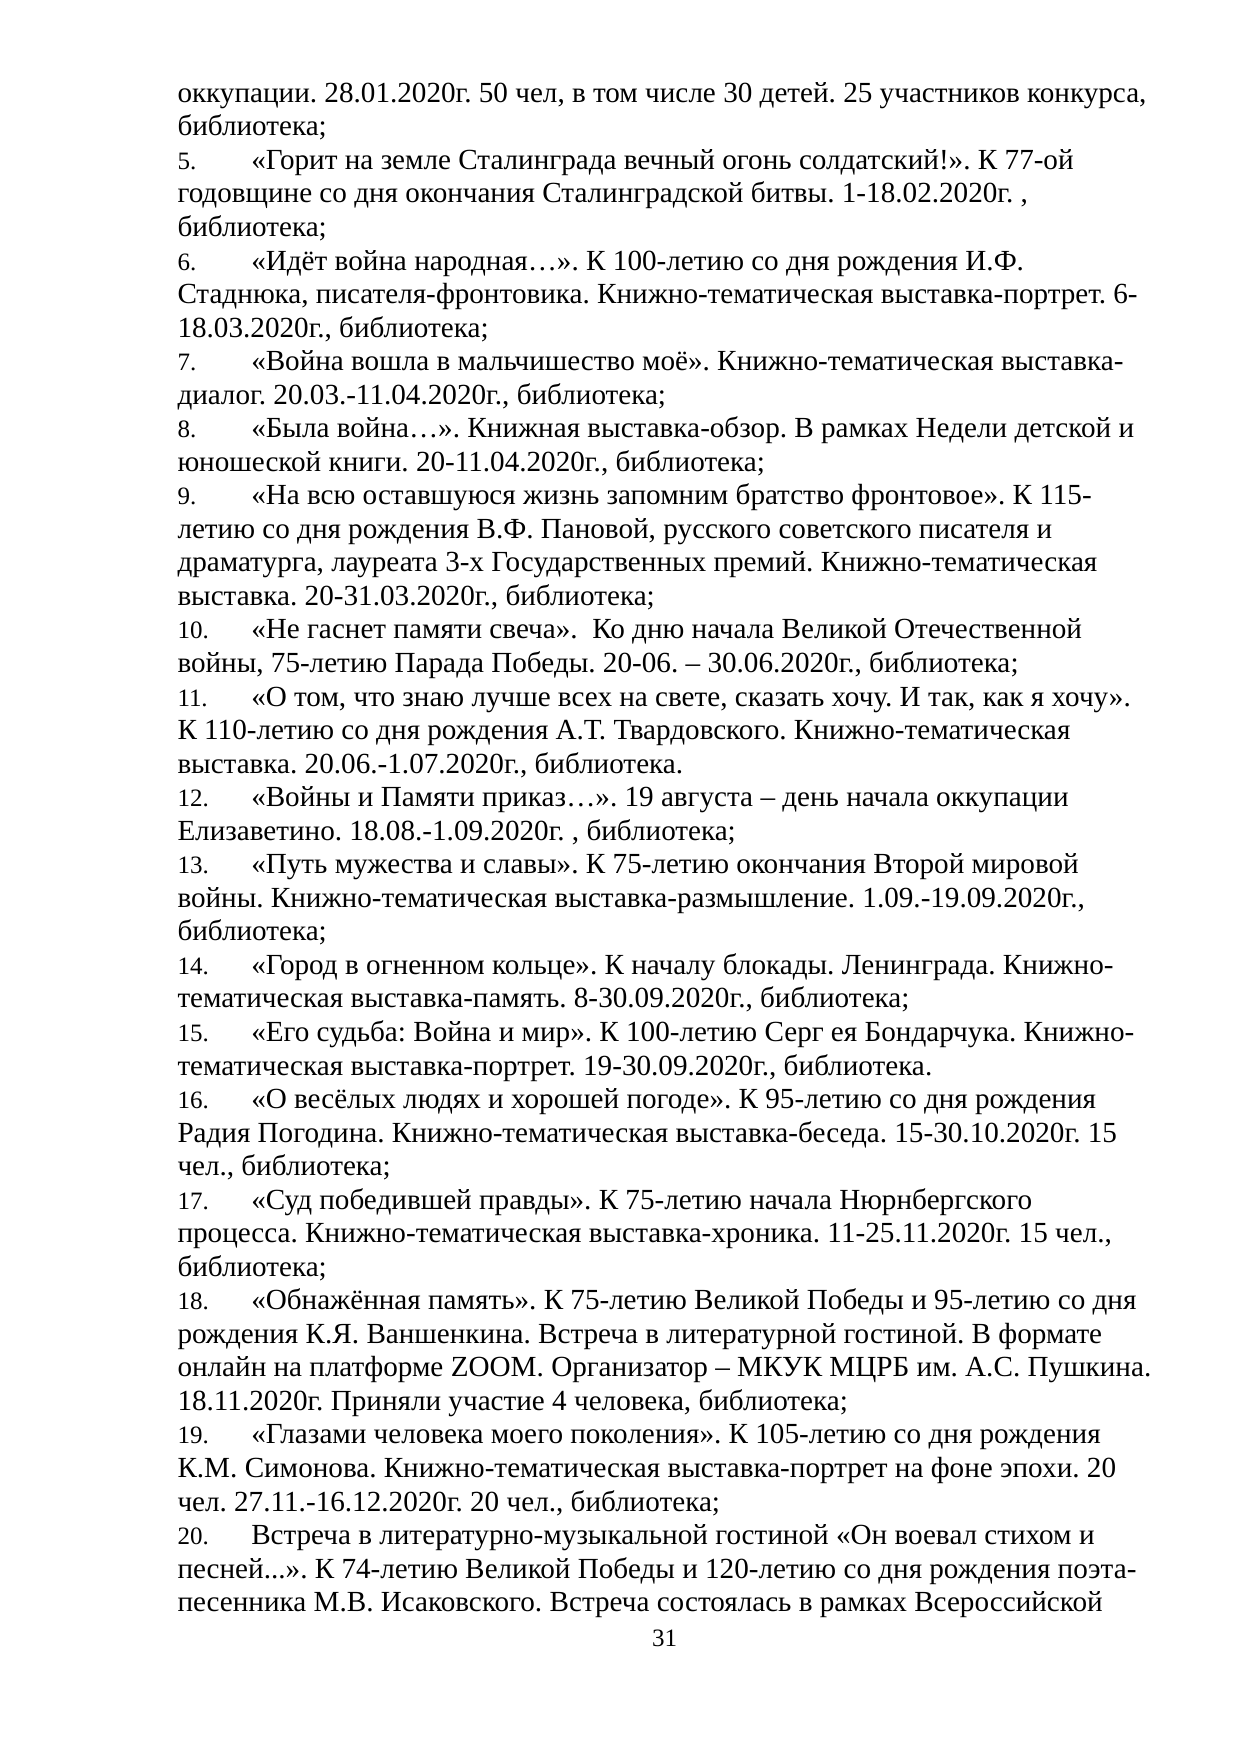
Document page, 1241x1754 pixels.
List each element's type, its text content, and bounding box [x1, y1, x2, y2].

list «Суд победившей правды». К 75-летию начала Нюрнбергского процесса. Книжно-тематическая выставка-хроника. 11-25.11.2020г. 15 чел., библиотека; [177, 1182, 1152, 1282]
list Встреча в литературно-музыкальной гостиной «Он воевал стихом и песней...». К 74-летию Великой Победы и 120-летию со дня рождения поэта-песенника М.В. Исаковского. Встреча состоялась в рамках Всероссийской [177, 1517, 1152, 1618]
list «Горит на земле Сталинграда вечный огонь солдатский!». К 77-ой годовщине со дня окончания Сталинградской битвы. 1-18.02.2020г. , библиотека; [177, 142, 1152, 243]
list «Обнажённая память». К 75-летию Великой Победы и 95-летию со дня рождения К.Я. Ваншенкина. Встреча в литературной гостиной. В формате онлайн на платформе ZOOM. Организатор – МКУК МЦРБ им. А.С. Пушкина. 18.11.2020г. Приняли участие 4 человека, библиотека; [177, 1282, 1152, 1417]
list «Война вошла в мальчишество моё». Книжно-тематическая выставка-диалог. 20.03.-11.04.2020г., библиотека; [177, 343, 1152, 410]
list «Была война…». Книжная выставка-обзор. В рамках Недели детской и юношеской книги. 20-11.04.2020г., библиотека; [177, 410, 1152, 477]
list «Глазами человека моего поколения». К 105-летию со дня рождения К.М. Симонова. Книжно-тематическая выставка-портрет на фоне эпохи. 20 чел. 27.11.-16.12.2020г. 20 чел., библиотека; [177, 1417, 1152, 1517]
list «Не гаснет памяти свеча». Ко дню начала Великой Отечественной войны, 75-летию Парада Победы. 20-06. – 30.06.2020г., библиотека; [177, 612, 1152, 679]
list «Путь мужества и славы». К 75-летию окончания Второй мировой войны. Книжно-тематическая выставка-размышление. 1.09.-19.09.2020г., библиотека; [177, 846, 1152, 947]
list оккупации. 28.01.2020г. 50 чел, в том числе 30 детей. 25 участников конкурса, библиотека; [177, 75, 1152, 142]
list «На всю оставшуюся жизнь запомним братство фронтовое». К 115-летию со дня рождения В.Ф. Пановой, русского советского писателя и драматурга, лауреата 3-х Государственных премий. Книжно-тематическая выставка. 20-31.03.2020г., библиотека; [177, 477, 1152, 612]
list «Его судьба: Война и мир». К 100-летию Серг ея Бондарчука. Книжно-тематическая выставка-портрет. 19-30.09.2020г., библиотека. [177, 1014, 1152, 1081]
list «Город в огненном кольце». К началу блокады. Ленинграда. Книжно-тематическая выставка-память. 8-30.09.2020г., библиотека; [177, 947, 1152, 1014]
list «Войны и Памяти приказ…». 19 августа – день начала оккупации Елизаветино. 18.08.-1.09.2020г. , библиотека; [177, 779, 1152, 846]
list «О том, что знаю лучше всех на свете, сказать хочу. И так, как я хочу». К 110-летию со дня рождения А.Т. Твардовского. Книжно-тематическая выставка. 20.06.-1.07.2020г., библиотека. [177, 679, 1152, 779]
list «Идёт война народная…». К 100-летию со дня рождения И.Ф. Стаднюка, писателя-фронтовика. Книжно-тематическая выставка-портрет. 6-18.03.2020г., библиотека; [177, 243, 1152, 343]
list «О весёлых людях и хорошей погоде». К 95-летию со дня рождения Радия Погодина. Книжно-тематическая выставка-беседа. 15-30.10.2020г. 15 чел., библиотека; [177, 1081, 1152, 1182]
